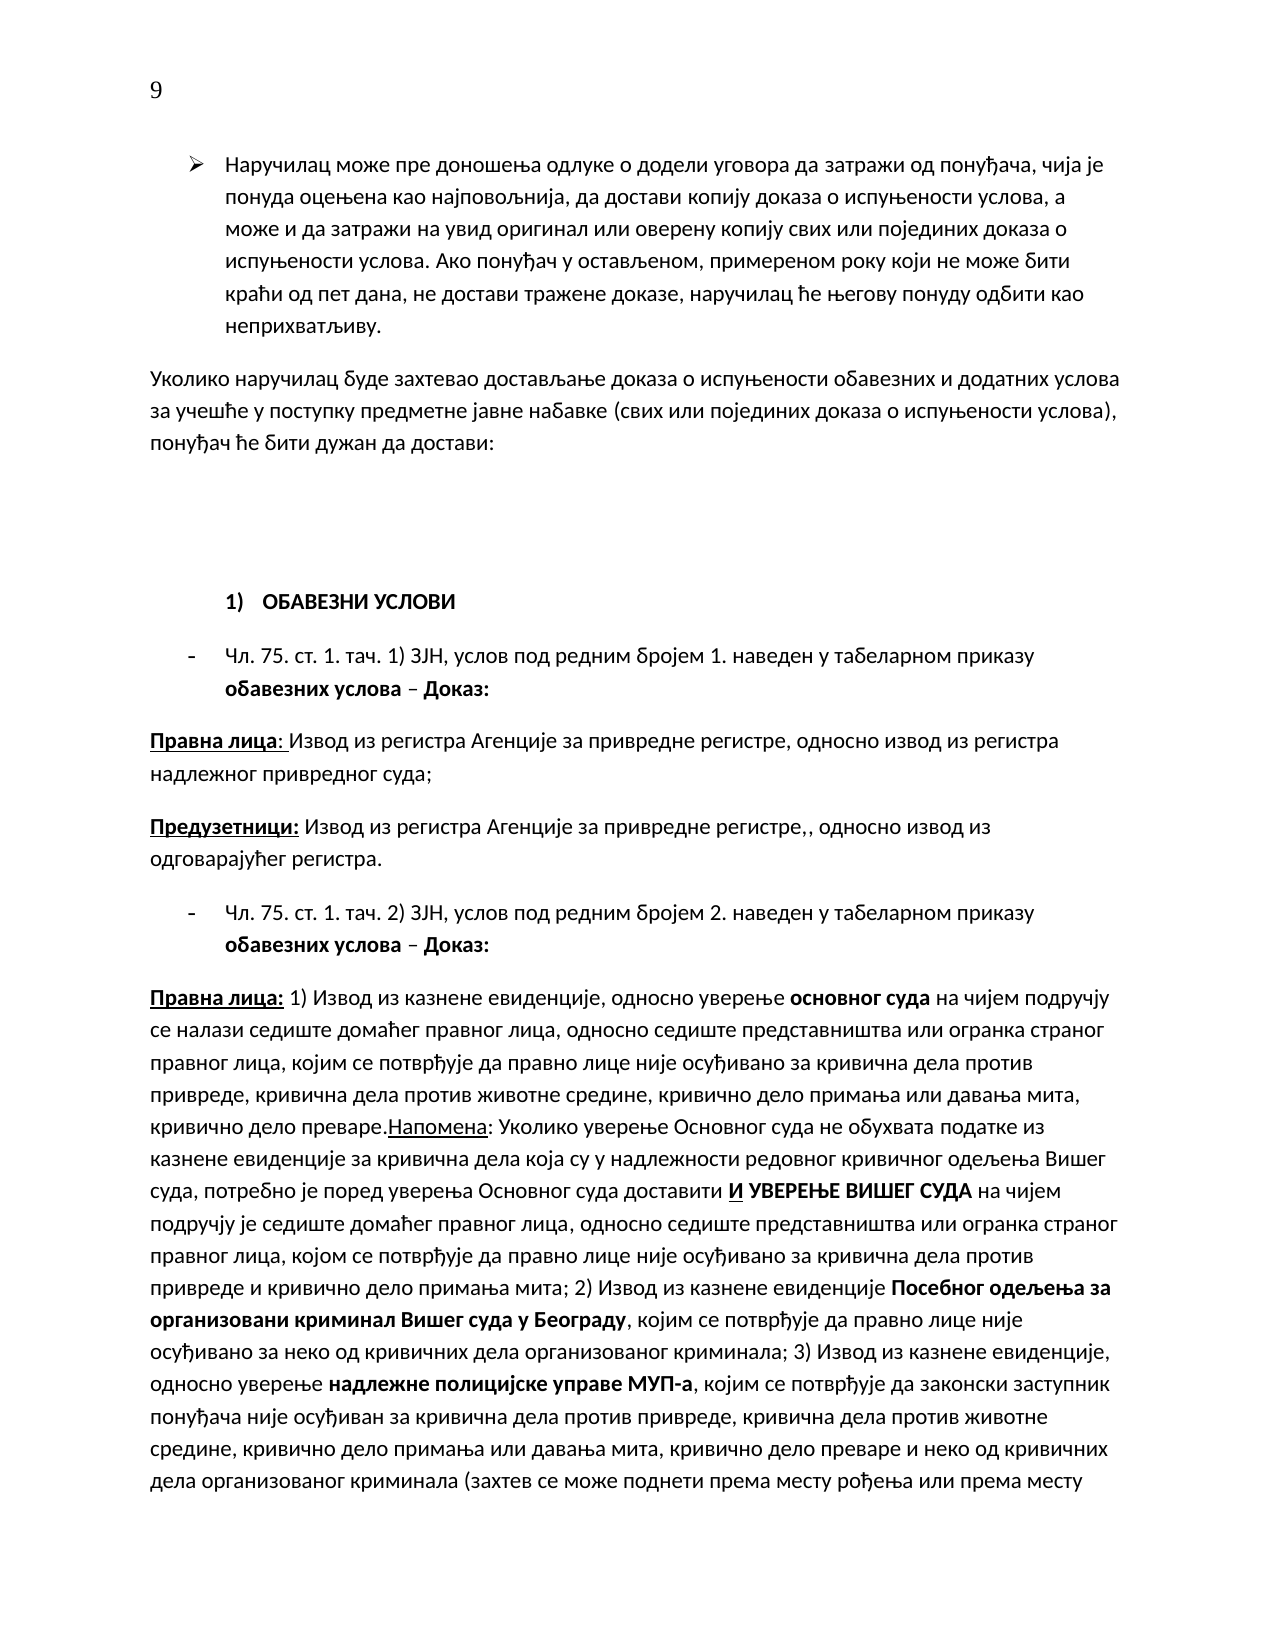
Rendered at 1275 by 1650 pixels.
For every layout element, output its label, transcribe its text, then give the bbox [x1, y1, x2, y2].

list Чл. 75. ст. 1. тач. 1) ЗЈН, услов под редним бројем 1. наведен у табеларном приказу обавезних услова – Доказ: [187, 640, 1125, 702]
list Наручилац може пре доношења одлуке о додели уговора да затражи од понуђача, чија је понуда оцењена као најповољнија, да достави копију доказа о испуњености услова, а може и да затражи на увид оригинал или оверену копију свих или појединих доказа о испуњености услова. Ако понуђач у остављеном, примереном року који не може бити краћи од пет дана, не достави тражене доказе, наручилац ће његову понуду одбити као неприхватљиву. [187, 150, 1125, 339]
text Предузетници: Извод из регистра Агенције за привредне регистре,, односно извод из одговарајућег регистра. [150, 812, 1125, 872]
list ОБАВЕЗНИ УСЛОВИ [225, 587, 1125, 615]
text Уколико наручилац буде захтевао достављање доказа о испуњености обавезних и додатних услова за учешће у поступку предметне јавне набавке (свих или појединих доказа о испуњености услова), понуђач ће бити дужан да достави: [150, 364, 1125, 456]
text Правна лица: Извод из регистра Агенције за привредне регистре, односно извод из регистра надлежног привредног суда; [150, 727, 1125, 787]
list Чл. 75. ст. 1. тач. 2) ЗЈН, услов под редним бројем 2. наведен у табеларном приказу обавезних услова – Доказ: [187, 897, 1125, 958]
text Правна лица: 1) Извод из казнене евиденције, односно уверењe основног суда на чијем подручју се налази седиште домаћег правног лица, односно седиште представништва или огранка страног правног лица, којим се потврђује да правно лице није осуђивано за кривична дела против привреде, кривична дела против животне средине, кривично дело примања или давања мита, кривично дело преваре.Напомена: Уколико уверење Основног суда не обухвата податке из казнене евиденције за кривична дела која су у надлежности редовног кривичног одељења Вишег суда, потребно је поред уверења Основног суда доставити И УВЕРЕЊЕ ВИШЕГ СУДА на чијем подручју је седиште домаћег правног лица, односно седиште представништва или огранка страног правног лица, којом се потврђује да правно лице није осуђивано за кривична дела против привреде и кривично дело примања мита; 2) Извод из казнене евиденције Посебног одељења за организовани криминал Вишег суда у Београду, којим се потврђује да правно лице није осуђивано за неко од кривичних дела организованог криминала; 3) Извод из казнене евиденције, односно уверење надлежне полицијске управе МУП-а, којим се потврђује да законски заступник понуђача није осуђиван за кривична дела против привреде, кривична дела против животне средине, кривично дело примања или давања мита, кривично дело преваре и неко од кривичних дела организованог криминала (захтев се може поднети према месту рођења или према месту [150, 983, 1125, 1494]
